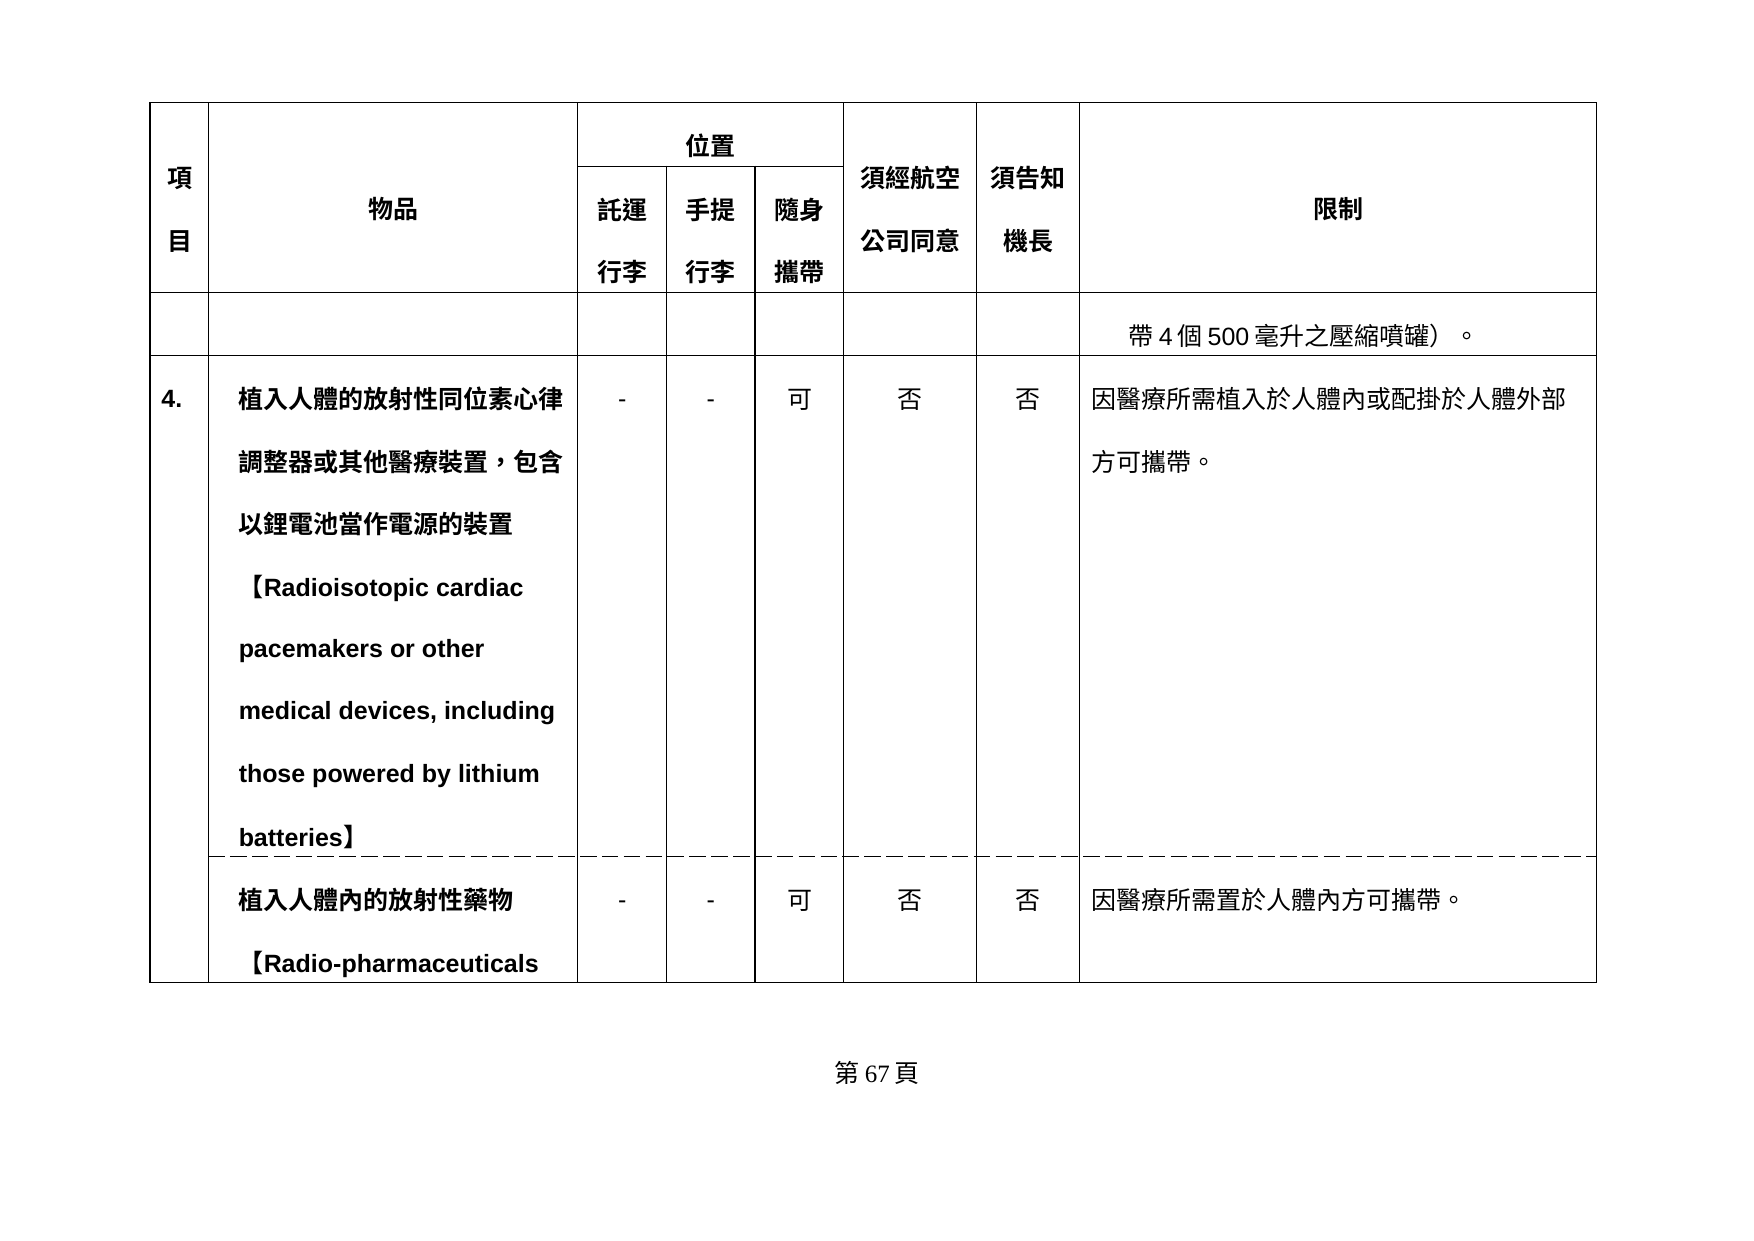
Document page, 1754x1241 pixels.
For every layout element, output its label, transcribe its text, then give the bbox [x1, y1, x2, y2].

table_cell 否 [844, 356, 976, 856]
table_cell 否 [844, 856, 976, 982]
table_header 位置 [578, 103, 843, 166]
table_cell [844, 293, 976, 355]
table_cell 否 [977, 356, 1079, 856]
table_header 須告知機長 [977, 103, 1079, 292]
table_cell - [578, 356, 666, 856]
table_cell [578, 293, 666, 355]
table_header 限制 [1080, 103, 1596, 292]
table_cell - [578, 856, 666, 982]
table_cell 帶4個500毫升之壓縮噴罐）。 [1080, 293, 1596, 355]
table_header 須經航空公司同意 [844, 103, 976, 292]
table_cell 託運行李 [578, 167, 666, 292]
table_cell 植入人體內的放射性藥物【Radio-pharmaceuticals [209, 856, 577, 982]
table_cell [977, 293, 1079, 355]
table_cell 隨身攜帶 [756, 167, 843, 292]
table_cell 可 [756, 856, 843, 982]
table_cell 否 [977, 856, 1079, 982]
table_cell - [667, 856, 754, 982]
table_cell 因醫療所需置於人體內方可攜帶。 [1080, 856, 1596, 982]
table_cell 手提行李 [667, 167, 754, 292]
table_header 項目 [151, 103, 208, 292]
table_cell [667, 293, 754, 355]
table_header 物品 [209, 103, 577, 292]
table_cell [756, 293, 843, 355]
table_cell 4. [151, 356, 208, 982]
table_cell 因醫療所需植入於人體內或配掛於人體外部方可攜帶。 [1080, 356, 1596, 856]
table_cell 可 [756, 356, 843, 856]
table_cell [209, 293, 577, 355]
table_cell [151, 293, 208, 355]
table_cell - [667, 356, 754, 856]
table_cell 植入人體的放射性同位素心律調整器或其他醫療裝置，包含以鋰電池當作電源的裝置【Radioisotopic cardiac pacemakers or other medical devices, including those powered by lithium batteries】 [209, 356, 577, 856]
